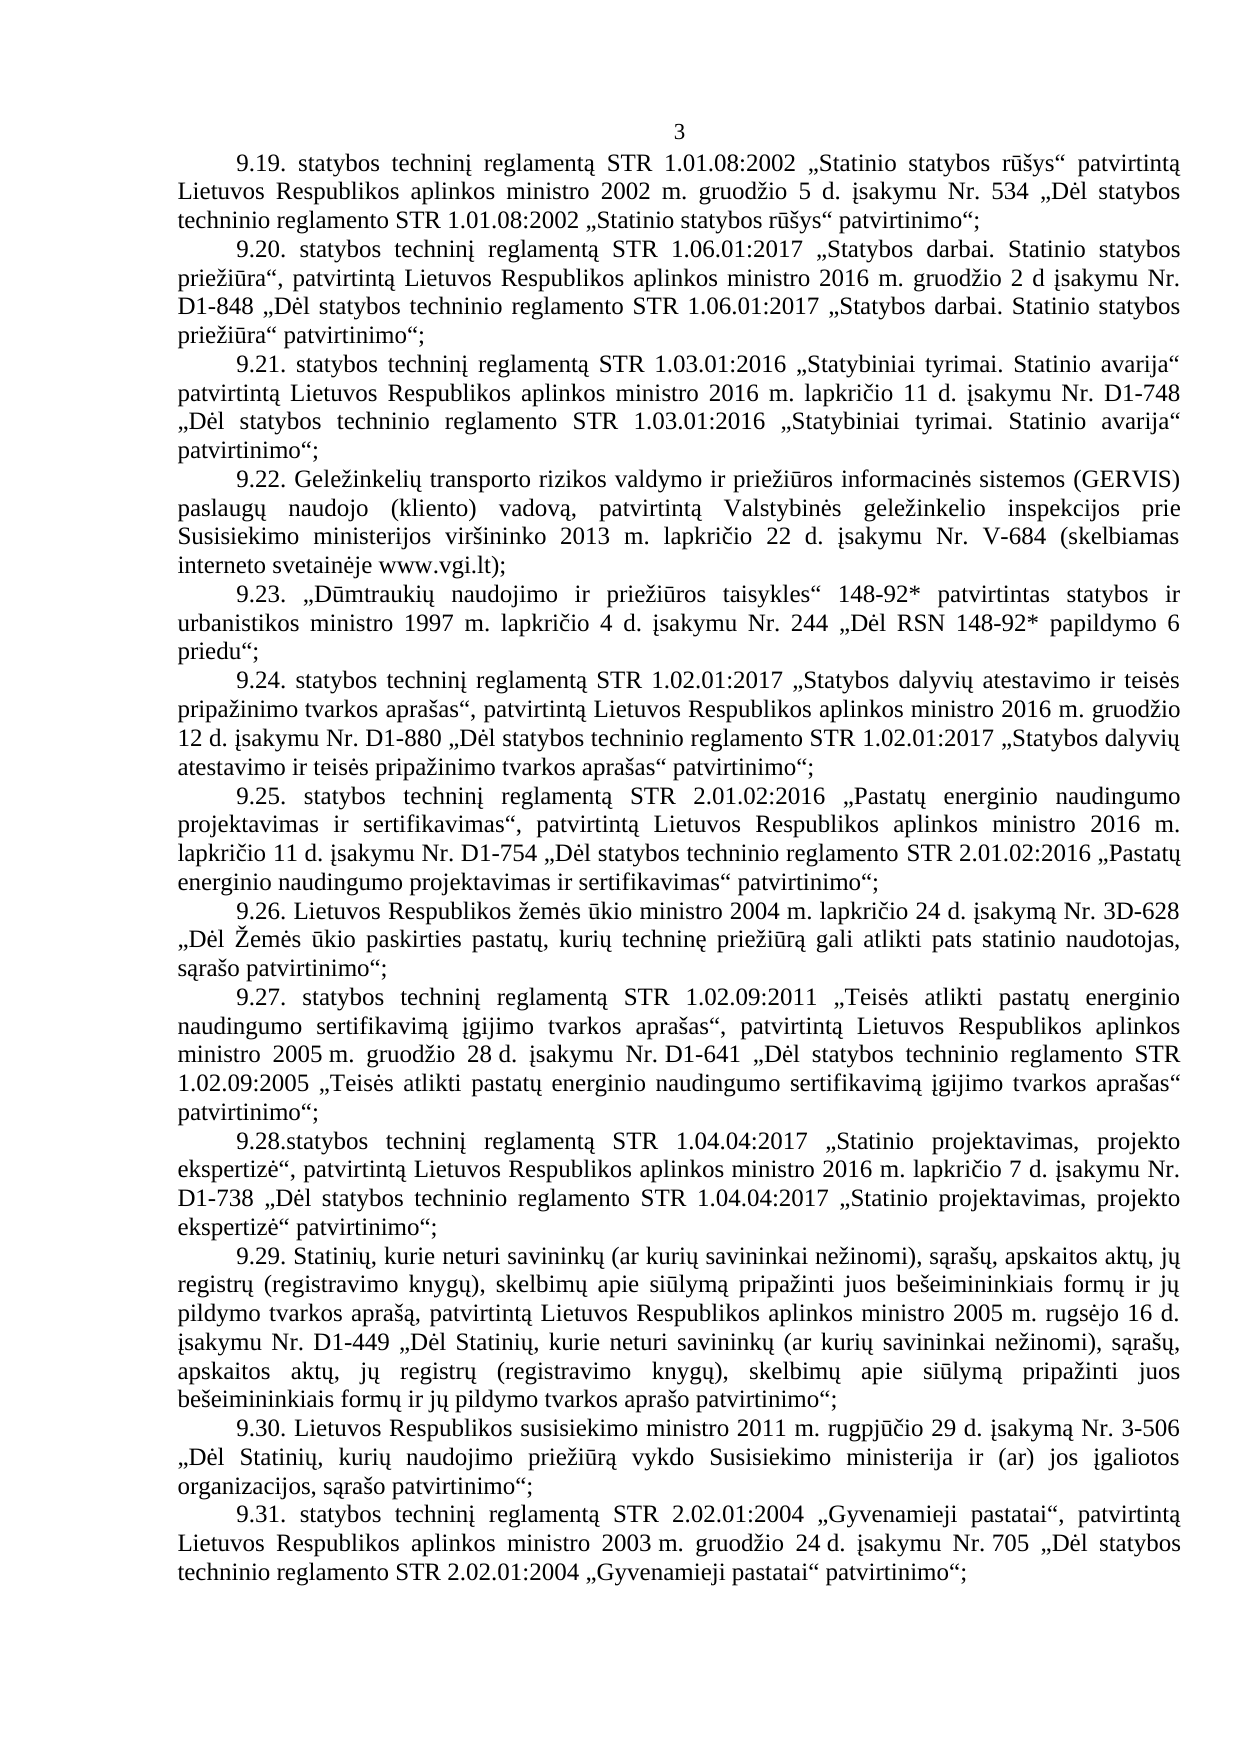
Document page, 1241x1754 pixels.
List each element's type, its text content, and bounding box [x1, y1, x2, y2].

text 9.21. statybos techninį reglamentą STR 1.03.01:2016 „Statybiniai tyrimai. Statinio avarija“ patvirtintą Lietuvos Respublikos aplinkos ministro 2016 m. lapkričio 11 d. įsakymu Nr. D1-748 „Dėl statybos techninio reglamento STR 1.03.01:2016 „Statybiniai tyrimai. Statinio avarija“ patvirtinimo“; [177, 349, 1181, 464]
text 9.27. statybos techninį reglamentą STR 1.02.09:2011 „Teisės atlikti pastatų energinio naudingumo sertifikavimą įgijimo tvarkos aprašas“, patvirtintą Lietuvos Respublikos aplinkos ministro 2005 m. gruodžio 28 d. įsakymu Nr. D1-641 „Dėl statybos techninio reglamento STR 1.02.09:2005 „Teisės atlikti pastatų energinio naudingumo sertifikavimą įgijimo tvarkos aprašas“ patvirtinimo“; [177, 982, 1181, 1126]
text 9.31. statybos techninį reglamentą STR 2.02.01:2004 „Gyvenamieji pastatai“, patvirtintą Lietuvos Respublikos aplinkos ministro 2003 m. gruodžio 24 d. įsakymu Nr. 705 „Dėl statybos techninio reglamento STR 2.02.01:2004 „Gyvenamieji pastatai“ patvirtinimo“; [177, 1499, 1181, 1586]
text 9.26. Lietuvos Respublikos žemės ūkio ministro 2004 m. lapkričio 24 d. įsakymą Nr. 3D-628 „Dėl Žemės ūkio paskirties pastatų, kurių techninę priežiūrą gali atlikti pats statinio naudotojas, sąrašo patvirtinimo“; [177, 896, 1181, 982]
text 9.20. statybos techninį reglamentą STR 1.06.01:2017 „Statybos darbai. Statinio statybos priežiūra“, patvirtintą Lietuvos Respublikos aplinkos ministro 2016 m. gruodžio 2 d įsakymu Nr. D1-848 „Dėl statybos techninio reglamento STR 1.06.01:2017 „Statybos darbai. Statinio statybos priežiūra“ patvirtinimo“; [177, 234, 1181, 349]
text 9.24. statybos techninį reglamentą STR 1.02.01:2017 „Statybos dalyvių atestavimo ir teisės pripažinimo tvarkos aprašas“, patvirtintą Lietuvos Respublikos aplinkos ministro 2016 m. gruodžio 12 d. įsakymu Nr. D1-880 „Dėl statybos techninio reglamento STR 1.02.01:2017 „Statybos dalyvių atestavimo ir teisės pripažinimo tvarkos aprašas“ patvirtinimo“; [177, 665, 1181, 781]
text 9.19. statybos techninį reglamentą STR 1.01.08:2002 „Statinio statybos rūšys“ patvirtintą Lietuvos Respublikos aplinkos ministro 2002 m. gruodžio 5 d. įsakymu Nr. 534 „Dėl statybos techninio reglamento STR 1.01.08:2002 „Statinio statybos rūšys“ patvirtinimo“; [177, 148, 1181, 234]
text 9.30. Lietuvos Respublikos susisiekimo ministro 2011 m. rugpjūčio 29 d. įsakymą Nr. 3-506 „Dėl Statinių, kurių naudojimo priežiūrą vykdo Susisiekimo ministerija ir (ar) jos įgaliotos organizacijos, sąrašo patvirtinimo“; [177, 1413, 1181, 1499]
text 9.28.statybos techninį reglamentą STR 1.04.04:2017 „Statinio projektavimas, projekto ekspertizė“, patvirtintą Lietuvos Respublikos aplinkos ministro 2016 m. lapkričio 7 d. įsakymu Nr. D1-738 „Dėl statybos techninio reglamento STR 1.04.04:2017 „Statinio projektavimas, projekto ekspertizė“ patvirtinimo“; [177, 1126, 1181, 1241]
text 9.29. Statinių, kurie neturi savininkų (ar kurių savininkai nežinomi), sąrašų, apskaitos aktų, jų registrų (registravimo knygų), skelbimų apie siūlymą pripažinti juos bešeimininkiais formų ir jų pildymo tvarkos aprašą, patvirtintą Lietuvos Respublikos aplinkos ministro 2005 m. rugsėjo 16 d. įsakymu Nr. D1-449 „Dėl Statinių, kurie neturi savininkų (ar kurių savininkai nežinomi), sąrašų, apskaitos aktų, jų registrų (registravimo knygų), skelbimų apie siūlymą pripažinti juos bešeimininkiais formų ir jų pildymo tvarkos aprašo patvirtinimo“; [177, 1241, 1181, 1413]
text 9.23. „Dūmtraukių naudojimo ir priežiūros taisykles“ 148-92* patvirtintas statybos ir urbanistikos ministro 1997 m. lapkričio 4 d. įsakymu Nr. 244 „Dėl RSN 148-92* papildymo 6 priedu“; [177, 579, 1181, 665]
text 9.25. statybos techninį reglamentą STR 2.01.02:2016 „Pastatų energinio naudingumo projektavimas ir sertifikavimas“, patvirtintą Lietuvos Respublikos aplinkos ministro 2016 m. lapkričio 11 d. įsakymu Nr. D1-754 „Dėl statybos techninio reglamento STR 2.01.02:2016 „Pastatų energinio naudingumo projektavimas ir sertifikavimas“ patvirtinimo“; [177, 781, 1181, 896]
text 9.22. Geležinkelių transporto rizikos valdymo ir priežiūros informacinės sistemos (GERVIS) paslaugų naudojo (kliento) vadovą, patvirtintą Valstybinės geležinkelio inspekcijos prie Susisiekimo ministerijos viršininko 2013 m. lapkričio 22 d. įsakymu Nr. V-684 (skelbiamas interneto svetainėje www.vgi.lt); [177, 464, 1181, 579]
